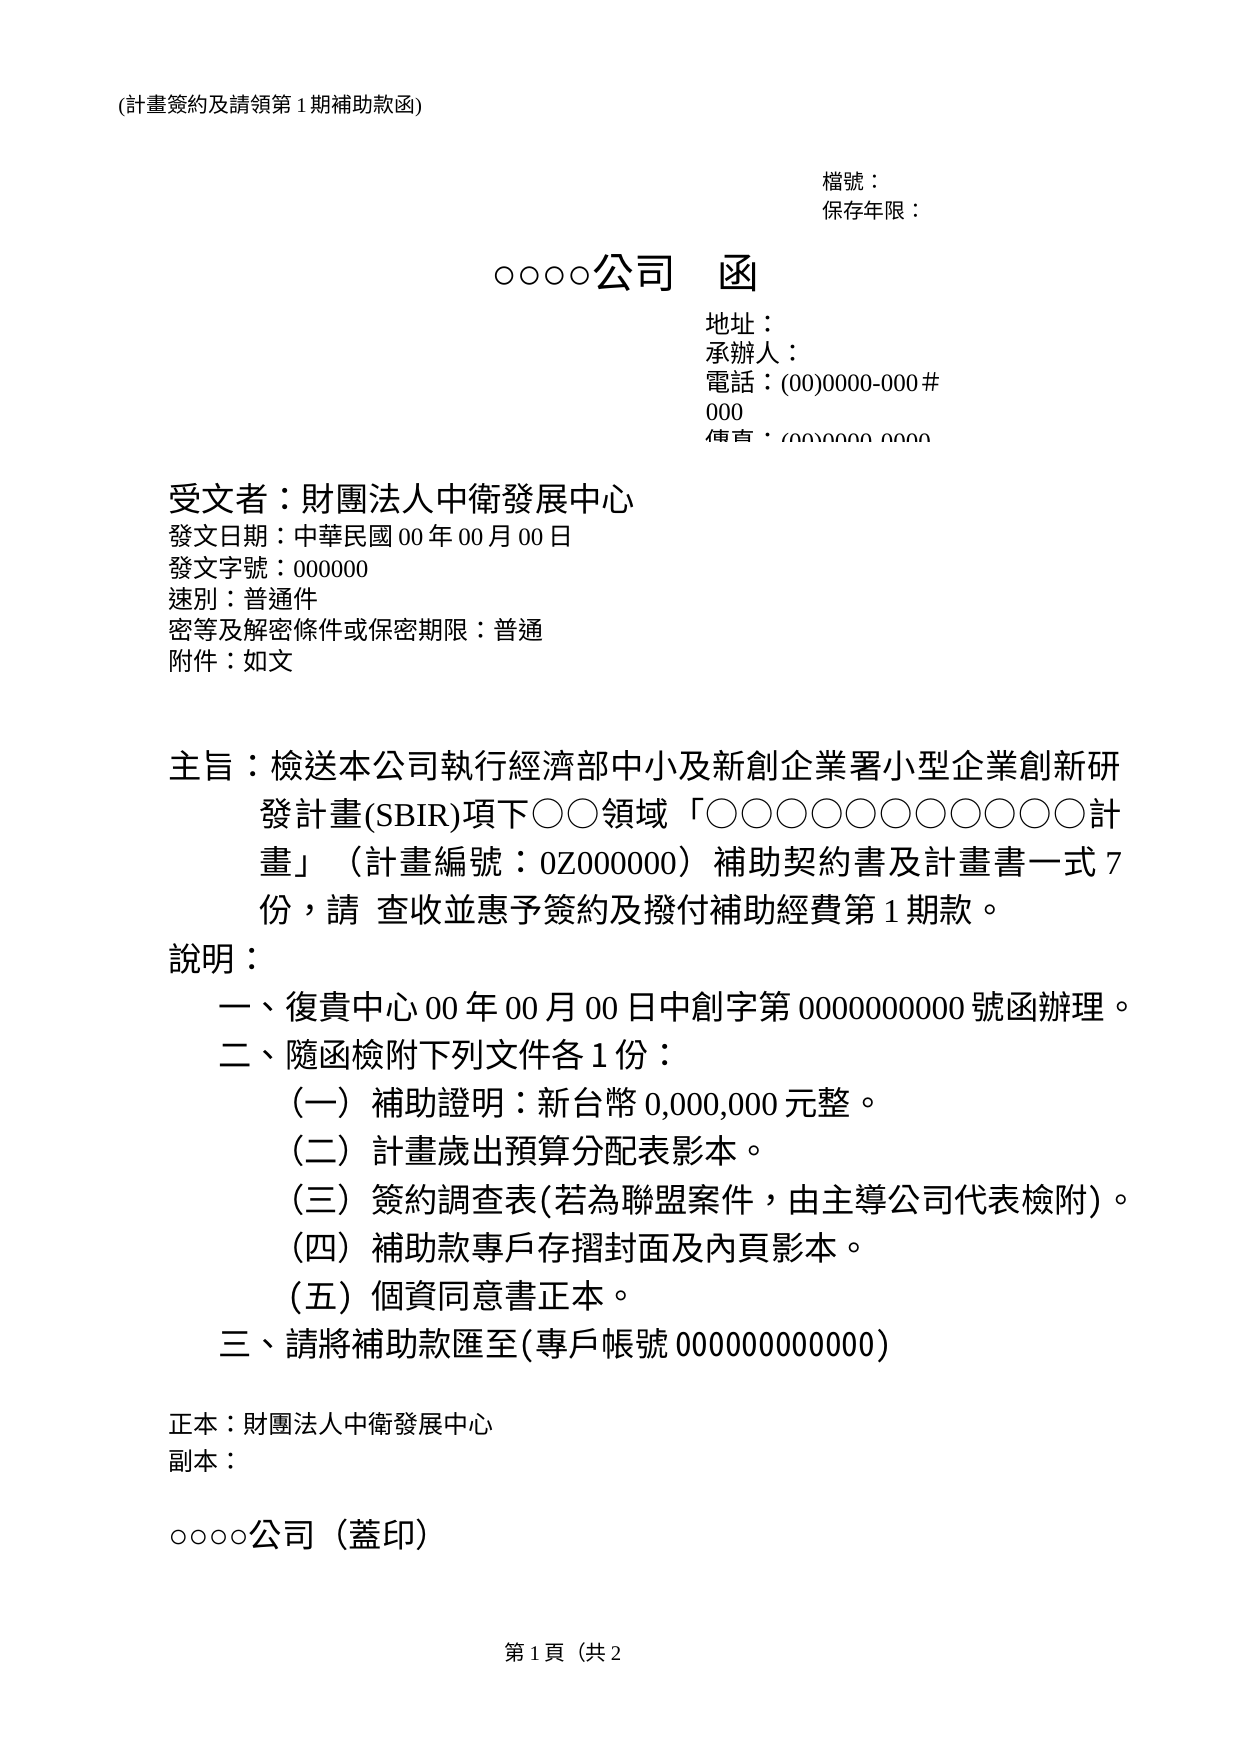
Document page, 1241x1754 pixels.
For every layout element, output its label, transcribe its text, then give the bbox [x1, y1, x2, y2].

text 速別：普通件 [168, 583, 1122, 614]
text （一）補助證明：新台幣0,000,000元整。 [271, 1077, 1122, 1125]
text 附件：如文 [168, 646, 1122, 677]
text 發文字號：000000 [168, 552, 1122, 583]
text 主旨：檢送本公司執行經濟部中小及新創企業署小型企業創新研發計畫(SBIR)項下○○領域「○○○○○○○○○○○計畫」（計畫編號：0Z000000）補助契約書及計畫書一式7份，請 查收並惠予簽約及撥付補助經費第1期款。 [168, 739, 1122, 932]
text 受文者：財團法人中衛發展中心 [168, 472, 1122, 521]
text 三、請將補助款匯至(專戶帳號000000000000) [218, 1318, 1122, 1366]
text 密等及解密條件或保密期限：普通 [168, 614, 1122, 646]
text 地址： [706, 310, 979, 339]
text （三）簽約調查表(若為聯盟案件，由主導公司代表檢附)。 [271, 1173, 1122, 1222]
text ○○○○公司（蓋印） [168, 1506, 1122, 1558]
text 發文日期：中華民國00年00月00日 [168, 521, 1122, 552]
text (五) 個資同意書正本。 [271, 1270, 1122, 1318]
text 承辦人： [706, 339, 979, 368]
text 傳真：(00)0000-0000 [706, 427, 979, 441]
text 說明： [168, 932, 1122, 981]
text （四）補助款專戶存摺封面及內頁影本。 [271, 1222, 1122, 1270]
text 正本：財團法人中衛發展中心 [168, 1405, 1122, 1441]
text （二）計畫歲出預算分配表影本。 [271, 1125, 1122, 1173]
text 副本： [168, 1441, 1122, 1477]
text 二、隨函檢附下列文件各1份： [218, 1029, 1122, 1077]
text ○○○○公司 函 [118, 235, 1132, 302]
text 電話：(00)0000-000＃000 [706, 368, 979, 427]
text 一、復貴中心00年00月00日中創字第0000000000號函辦理。 [218, 981, 1122, 1029]
